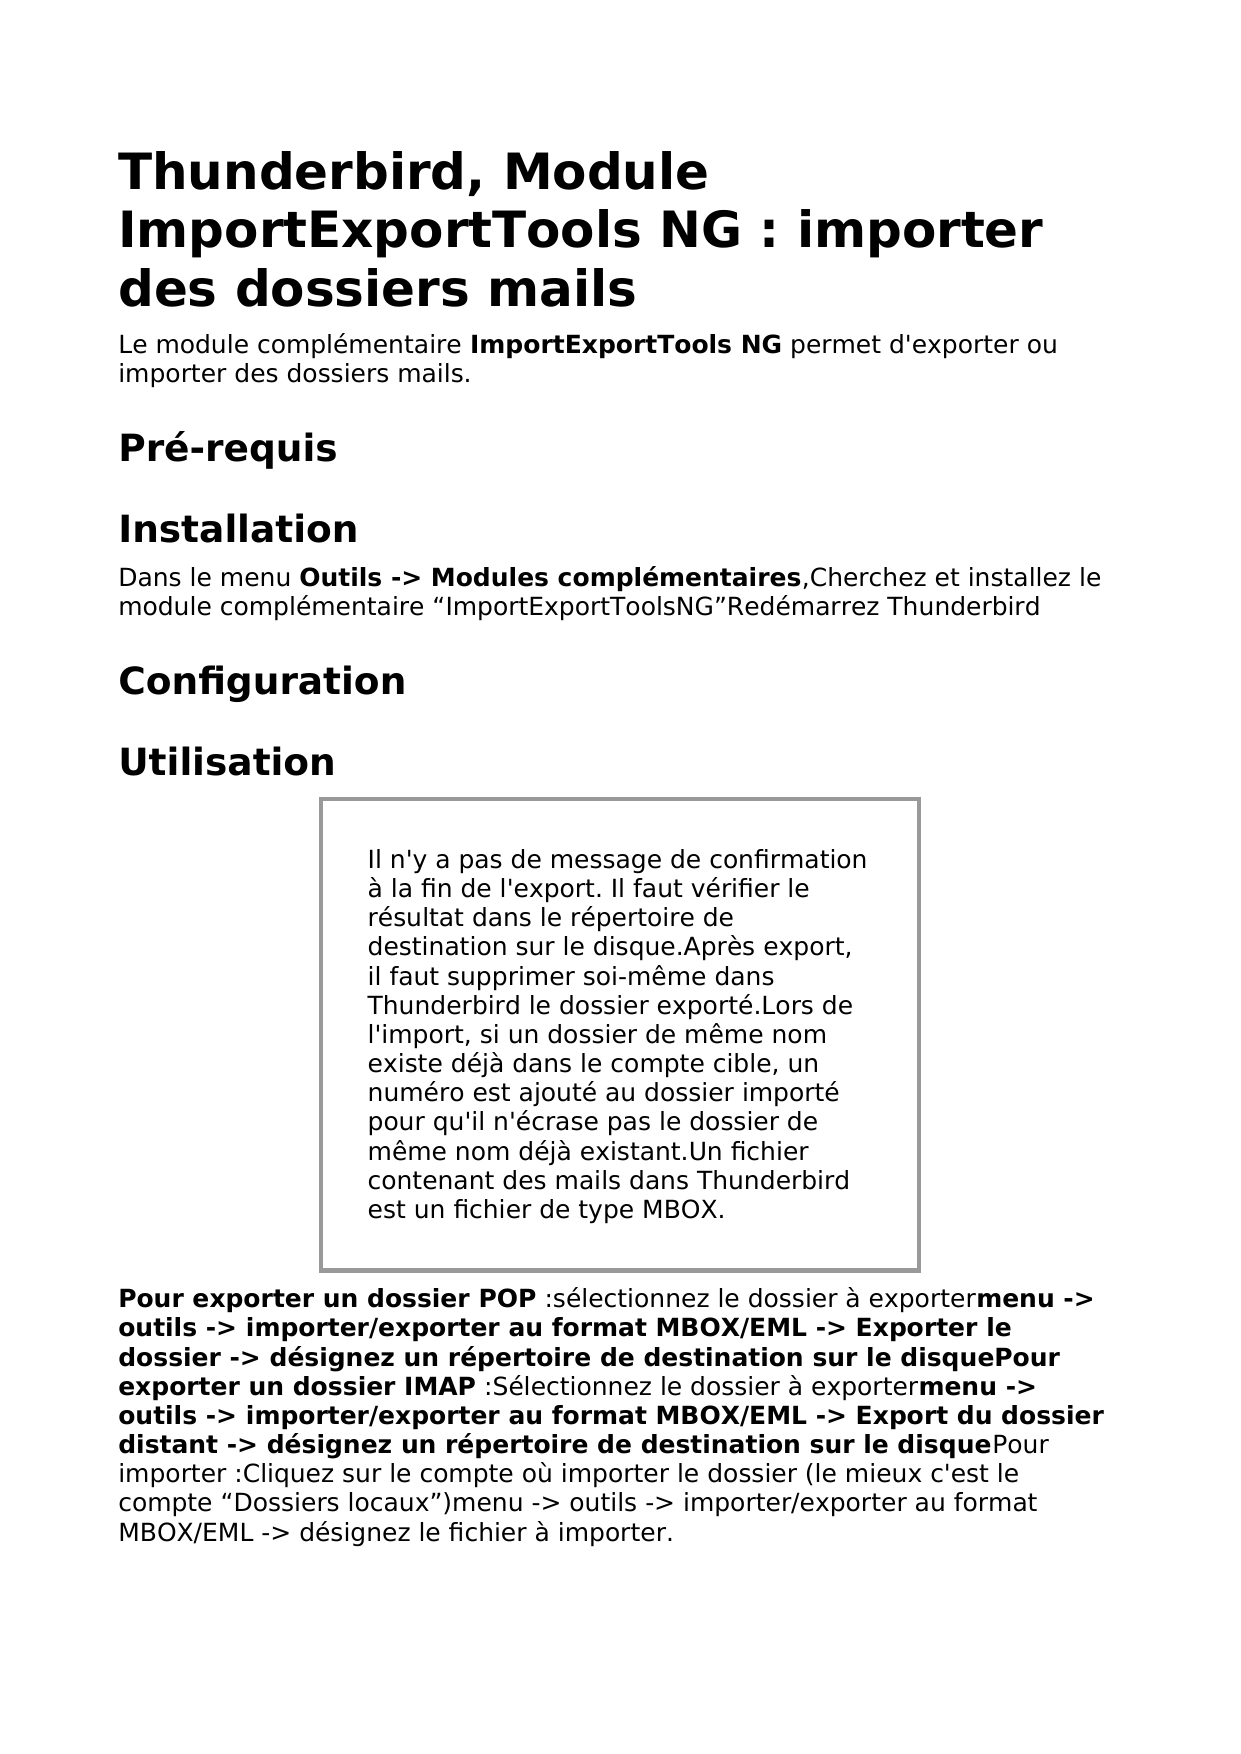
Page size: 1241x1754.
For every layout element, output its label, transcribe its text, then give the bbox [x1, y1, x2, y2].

text Le module complémentaire ImportExportTools NG permet d'exporter ou importer des dossiers mails. [118, 330, 1122, 389]
text Pour exporter un dossier POP :sélectionnez le dossier à exportermenu -> outils -> importer/exporter au format MBOX/EML -> Exporter le dossier -> désignez un répertoire de destination sur le disquePour exporter un dossier IMAP :Sélectionnez le dossier à exportermenu -> outils -> importer/exporter au format MBOX/EML -> Export du dossier distant -> désignez un répertoire de destination sur le disquePour importer :Cliquez sur le compte où importer le dossier (le mieux c'est le compte “Dossiers locaux”)menu -> outils -> importer/exporter au format MBOX/EML -> désignez le fichier à importer. [118, 797, 1122, 1547]
text Dans le menu Outils -> Modules complémentaires,Cherchez et installez le module complémentaire “ImportExportToolsNG”Redémarrez Thunderbird [118, 563, 1122, 622]
subtitle Pré-requis [118, 426, 1122, 470]
subtitle Installation [118, 507, 1122, 551]
table_header Il n'y a pas de message de confirmation à la fin de l'export. Il faut vérifier le résultat dans le répertoire de destination sur le disque.Après export, il faut supprimer soi-même dans Thunderbird le dossier exporté.Lors de l'import, si un dossier de même nom existe déjà dans le compte cible, un numéro est ajouté au dossier importé pour qu'il n'écrase pas le dossier de même nom déjà existant.Un fichier contenant des mails dans Thunderbird est un fichier de type MBOX. [332, 810, 908, 1259]
subtitle Configuration [118, 659, 1122, 703]
subtitle Utilisation [118, 740, 1122, 784]
subtitle Thunderbird, Module ImportExportTools NG : importer des dossiers mails [118, 143, 1122, 318]
